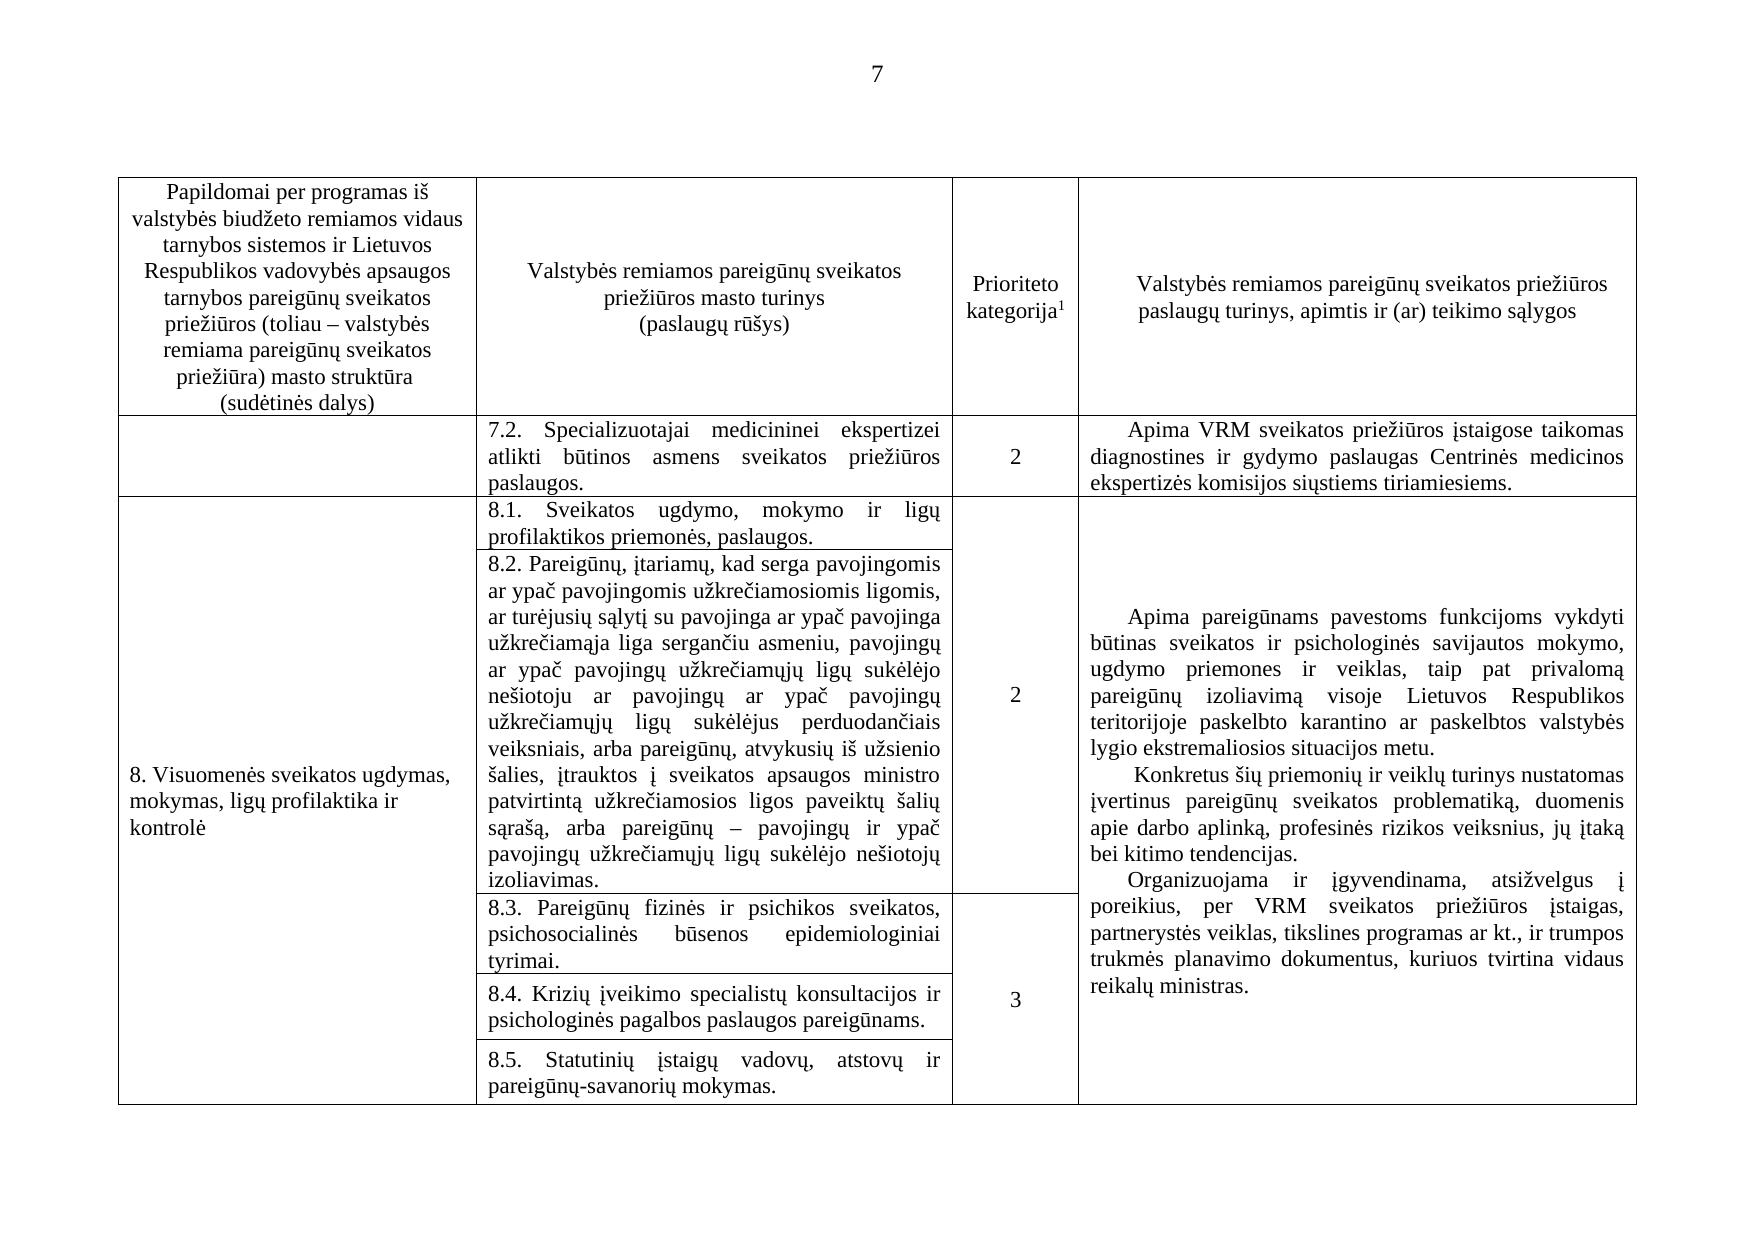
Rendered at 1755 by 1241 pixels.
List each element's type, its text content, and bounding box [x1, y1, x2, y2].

table_cell 8. Visuomenės sveikatos ugdymas, mokymas, ligų profilaktika ir kontrolė [119, 497, 476, 1104]
table_cell 8.3. Pareigūnų fizinės ir psichikos sveikatos, psichosocialinės būsenos epidemiologiniai tyrimai. [477, 894, 952, 973]
table_header Valstybės remiamos pareigūnų sveikatos priežiūros paslaugų turinys, apimtis ir (ar) teikimo sąlygos [1079, 178, 1636, 415]
table_cell Apima VRM sveikatos priežiūros įstaigose taikomas diagnostines ir gydymo paslaugas Centrinės medicinos ekspertizės komisijos siųstiems tiriamiesiems. [1079, 416, 1636, 496]
table_cell 8.5. Statutinių įstaigų vadovų, atstovų ir pareigūnų-savanorių mokymas. [477, 1040, 952, 1104]
table_cell 8.1. Sveikatos ugdymo, mokymo ir ligų profilaktikos priemonės, paslaugos. [477, 497, 952, 549]
table_cell [119, 416, 476, 496]
table_cell 3 [953, 894, 1078, 1104]
table_cell 2 [953, 497, 1078, 893]
table_cell Apima pareigūnams pavestoms funkcijoms vykdyti būtinas sveikatos ir psichologinės savijautos mokymo, ugdymo priemones ir veiklas, taip pat privalomą pareigūnų izoliavimą visoje Lietuvos Respublikos teritorijoje paskelbto karantino ar paskelbtos valstybės lygio ekstremaliosios situacijos metu. Konkretus šių priemonių ir veiklų turinys nustatomas įvertinus pareigūnų sveikatos problematiką, duomenis apie darbo aplinką, profesinės rizikos veiksnius, jų įtaką bei kitimo tendencijas. Organizuojama ir įgyvendinama, atsižvelgus į poreikius, per VRM sveikatos priežiūros įstaigas, partnerystės veiklas, tikslines programas ar kt., ir trumpos trukmės planavimo dokumentus, kuriuos tvirtina vidaus reikalų ministras. [1079, 497, 1636, 1104]
table_header Papildomai per programas iš valstybės biudžeto remiamos vidaus tarnybos sistemos ir Lietuvos Respublikos vadovybės apsaugos tarnybos pareigūnų sveikatos priežiūros (toliau – valstybės remiama pareigūnų sveikatos priežiūra) masto struktūra (sudėtinės dalys) [119, 178, 476, 415]
table_cell 2 [953, 416, 1078, 496]
table_cell 8.4. Krizių įveikimo specialistų konsultacijos ir psichologinės pagalbos paslaugos pareigūnams. [477, 974, 952, 1039]
table_cell 7.2. Specializuotajai medicininei ekspertizei atlikti būtinos asmens sveikatos priežiūros paslaugos. [477, 416, 952, 496]
table_header Valstybės remiamos pareigūnų sveikatos priežiūros masto turinys (paslaugų rūšys) [477, 178, 952, 415]
table_header Prioriteto kategorija1 [953, 178, 1078, 415]
table_cell 8.2. Pareigūnų, įtariamų, kad serga pavojingomis ar ypač pavojingomis užkrečiamosiomis ligomis, ar turėjusių sąlytį su pavojinga ar ypač pavojinga užkrečiamąja liga sergančiu asmeniu, pavojingų ar ypač pavojingų užkrečiamųjų ligų sukėlėjo nešiotoju ar pavojingų ar ypač pavojingų užkrečiamųjų ligų sukėlėjus perduodančiais veiksniais, arba pareigūnų, atvykusių iš užsienio šalies, įtrauktos į sveikatos apsaugos ministro patvirtintą užkrečiamosios ligos paveiktų šalių sąrašą, arba pareigūnų – pavojingų ir ypač pavojingų užkrečiamųjų ligų sukėlėjo nešiotojų izoliavimas. [477, 550, 952, 893]
